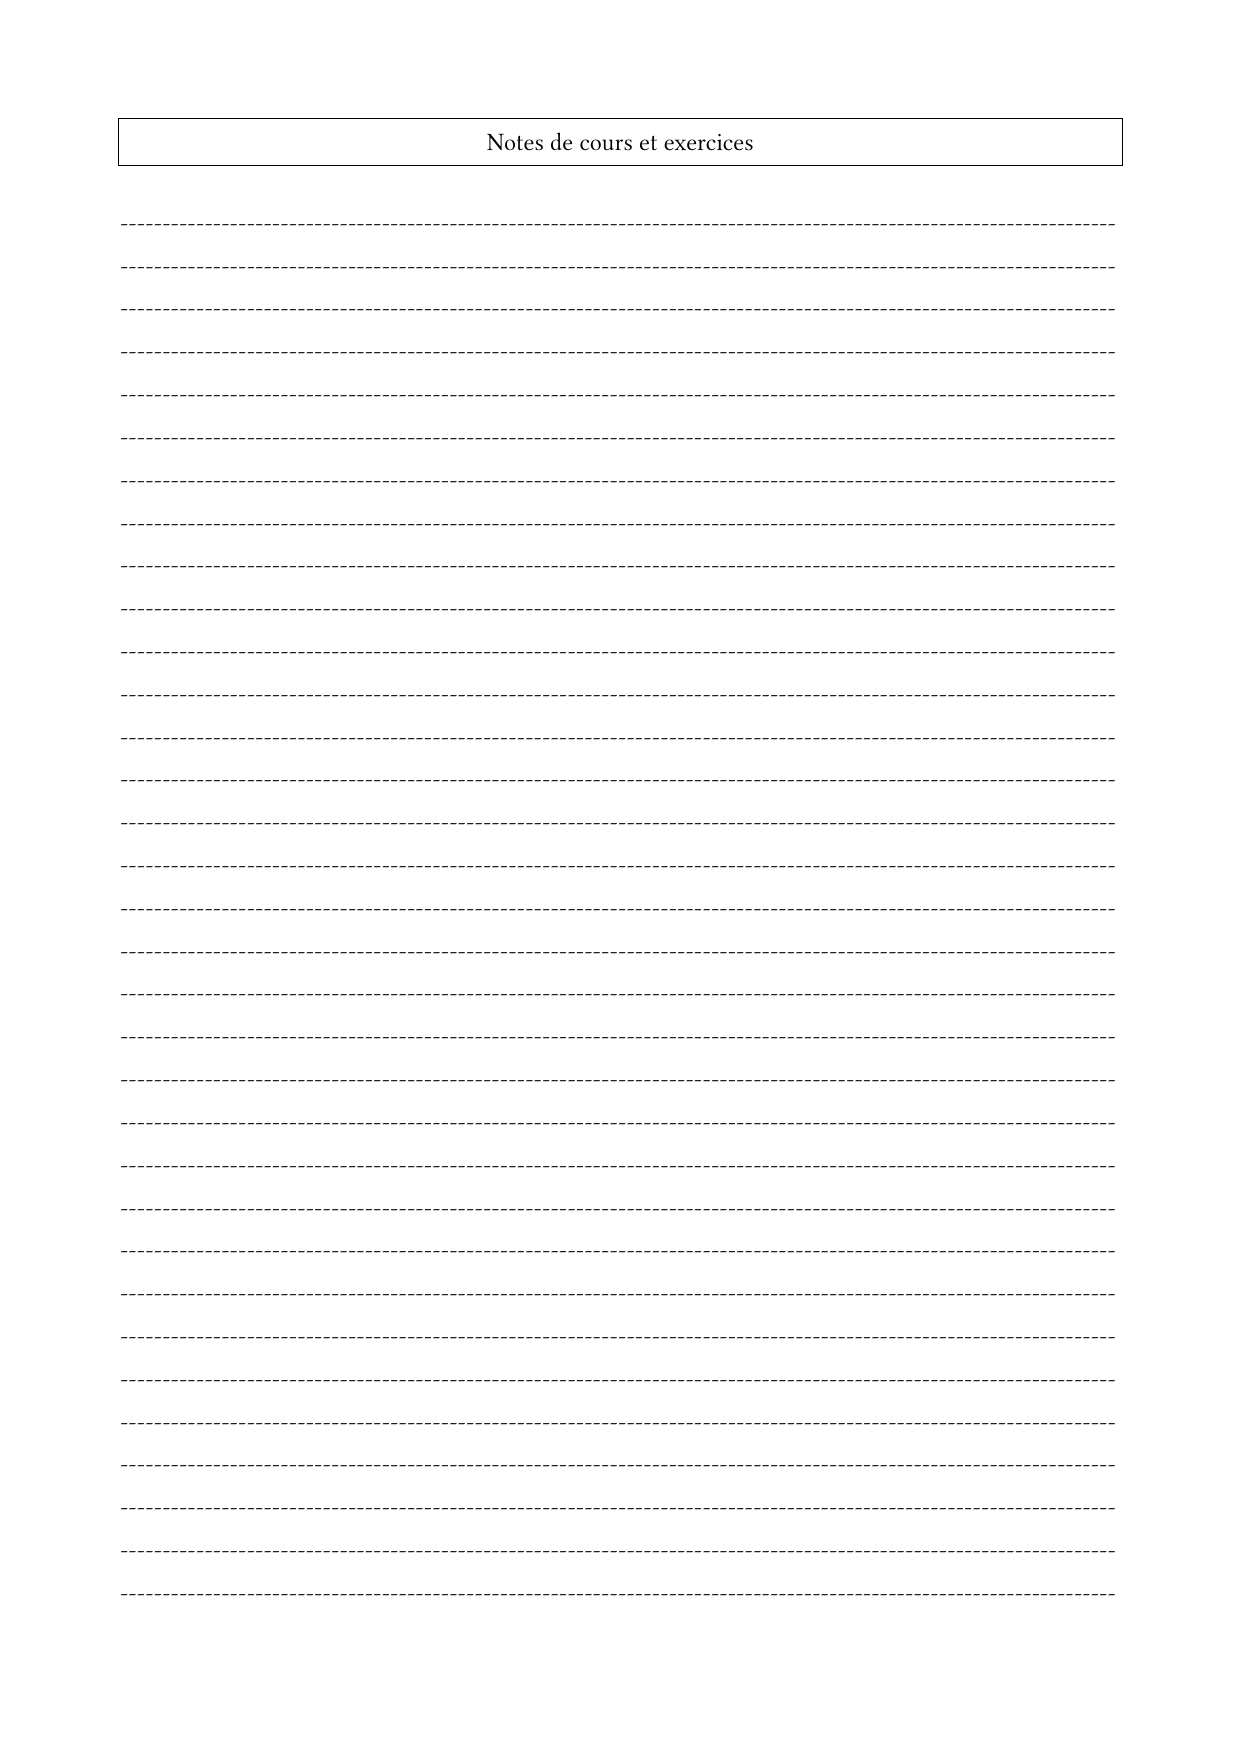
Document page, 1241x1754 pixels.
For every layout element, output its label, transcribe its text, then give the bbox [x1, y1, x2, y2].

table_header Notes de cours et exercices [119, 119, 1122, 165]
text -------------------------------------------------------------------------------------------------------------------------------------------------------------------------------------------------------------------------------------------------------------------------------------------------------------------------------------------------------------------------------------------------------------------------------------------------------------------------------------------------------------------------------------------------------------------------------------------------------------------------------------------------------------------------------------------------------------------------------------------------------------------------------------------------------------------------------------------------------------------------------------------------------------------------------------------------------------------------------------------------------------------------------------------------------------------------------------------------------------------------------------------------------------------------------------------------------------------------------------------------------------------------------------------------------------------------------------------------------------------------------------------------------------------------------------------------------------------------------------------------------------------------------------------------------------------------------------------------------------------------------------------------------------------------------------------------------------------------------------------------------------------------------------------------------------------------------------------------------------------------------------------------------------------------------------------------------------------------------------------------------------------------------------------------------------------------------------------------------------------------------------------------------------------------------------------------------------------------------------------------------------------------------------------------------------------------------------------------------------------------------------------------------------------------------------------------------------------------------------------------------------------------------------------------------------------------------------------------------------------------------------------------------------------------------------------------------------------------------------------------------------------------------------------------------------------------------------------------------------------------------------------------------------------------------------------------------------------------------------------------------------------------------------------------------------------------------------------------------------------------------------------------------------------------------------------------------------------------------------------------------------------------------------------------------------------------------------------------------------------------------------------------------------------------------------------------------------------------------------------------------------------------------------------------------------------------------------------------------------------------------------------------------------------------------------------------------------------------------------------------------------------------------------------------------------------------------------------------------------------------------------------------------------------------------------------------------------------------------------------------------------------------------------------------------------------------------------------------------------------------------------------------------------------------------------------------------------------------------------------------------------------------------------------------------------------------------------------------------------------------------------------------------------------------------------------------------------------------------------------------------------------------------------------------------------------------------------------------------------------------------------------------------------------------------------------------------------------------------------------------------------------------------------------------------------------------------------------------------------------------------------------------------------------------------------------------------------------------------------------------------------------------------------------------------------------------------------------------------------------------------------------------------------------------------------------------------------------------------------------------------------------------------------------------------------------------------------------------------------------------------------------------------------------------------------------------------------------------------------------------------------------------------------------------------------------------------------------------------------------------------------------------------------------------------------------------------------------------------------------------------------------------------------------------------------------------------------------------------------------------------------------------------------------------------------------------------------------------------------------------------------------------------------------------------------------------------------------------------------------------------------------------------------------------------------------------------------------------------------------------------------------------------------------------------------------------------------------------------------------------------------------------------------------------------------------------------------------------------------------------------------------------------------------------------------------------------------------------------------------------------------------------------------------------------------------------------------------------------------------------------------------------------------------------------------------------------------------------------------------------------------------------------------------------------------------------------------------------------------------------------------------------------------------------------------------------------------------------------------------------------------------------------------------------------------------------------------------------------------------------------------------------------------------------------------------------------------------------------------------------------------------------------------------------------------------------------------------------------------------------------------------------------------------------------------------------------------------------------------------------------------------------------------------------------------------------------------------------------------------------------------------------------------------------------------------------------------------------------------------------------------------------------------------------------------------------------------------------------------------------------------------------------------------------------------------------------------------------------------------------------------------------------------------------------------------------------------------------------------------------------------------------------------------------------------------------------------------------------- [118, 209, 1122, 1607]
